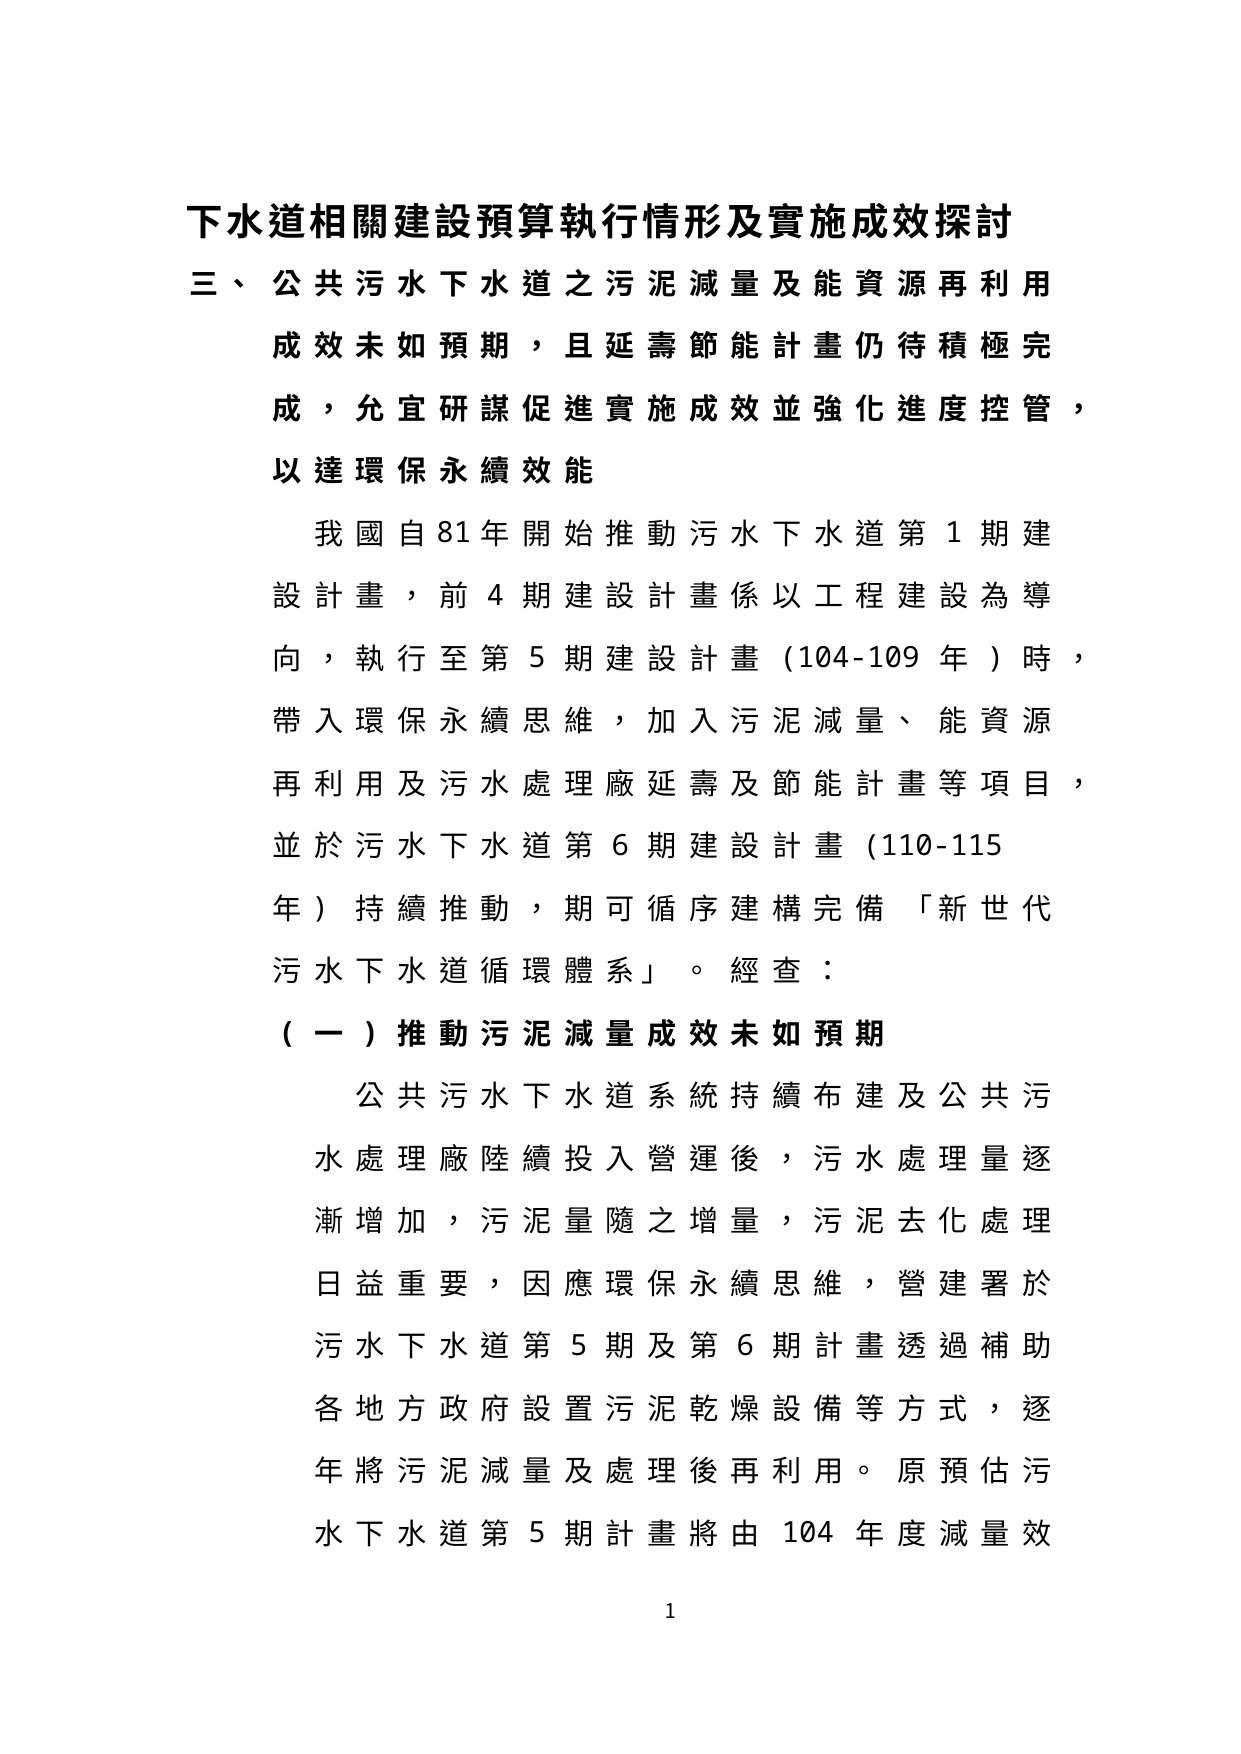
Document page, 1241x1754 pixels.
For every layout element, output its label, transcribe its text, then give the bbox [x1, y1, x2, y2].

text 我國自81年開始推動污水下水道第1期建設計畫，前4期建設計畫係以工程建設為導向，執行至第5期建設計畫(104-109年)時，帶入環保永續思維，加入污泥減量、能資源再利用及污水處理廠延壽及節能計畫等項目，並於污水下水道第6期建設計畫(110-115年) 持續推動，期可循序建構完備「新世代污水下水道循環體系」。經查： [242, 490, 1058, 990]
text 公共污水下水道系統持續布建及公共污水處理廠陸續投入營運後，污水處理量逐漸增加，污泥量隨之增量，污泥去化處理日益重要，因應環保永續思維，營建署於污水下水道第5期及第6期計畫透過補助各地方政府設置污泥乾燥設備等方式，逐年將污泥減量及處理後再利用。原預估污水下水道第5期計畫將由104年度減量效果17%，逐年提高至108及109年度之58%，惟實際執行後，僅104年度實際減量效果20%，尚達預期目標，其餘年度減量效果均未如預期，至109年度第5期計畫結束時，減量效果僅20%。污水下水道第6期建設計畫依前期計畫實際執行狀況，將110年度污泥減量目標調整為31%，然實際僅減量25%；111年度設定減量目標36%，111年1至2月實際平均減量15%（詳表11），顯示近年來推動污泥減量成效容有提升空間。 [271, 1052, 1058, 1552]
text 下水道相關建設預算執行情形及實施成效探討 [183, 177, 1058, 240]
text 三、公共污水下水道之污泥減量及能資源再利用成效未如預期，且延壽節能計畫仍待積極完成，允宜研謀促進實施成效並強化進度控管，以達環保永續效能 [183, 240, 1058, 490]
text (一)推動污泥減量成效未如預期 [242, 990, 1058, 1052]
